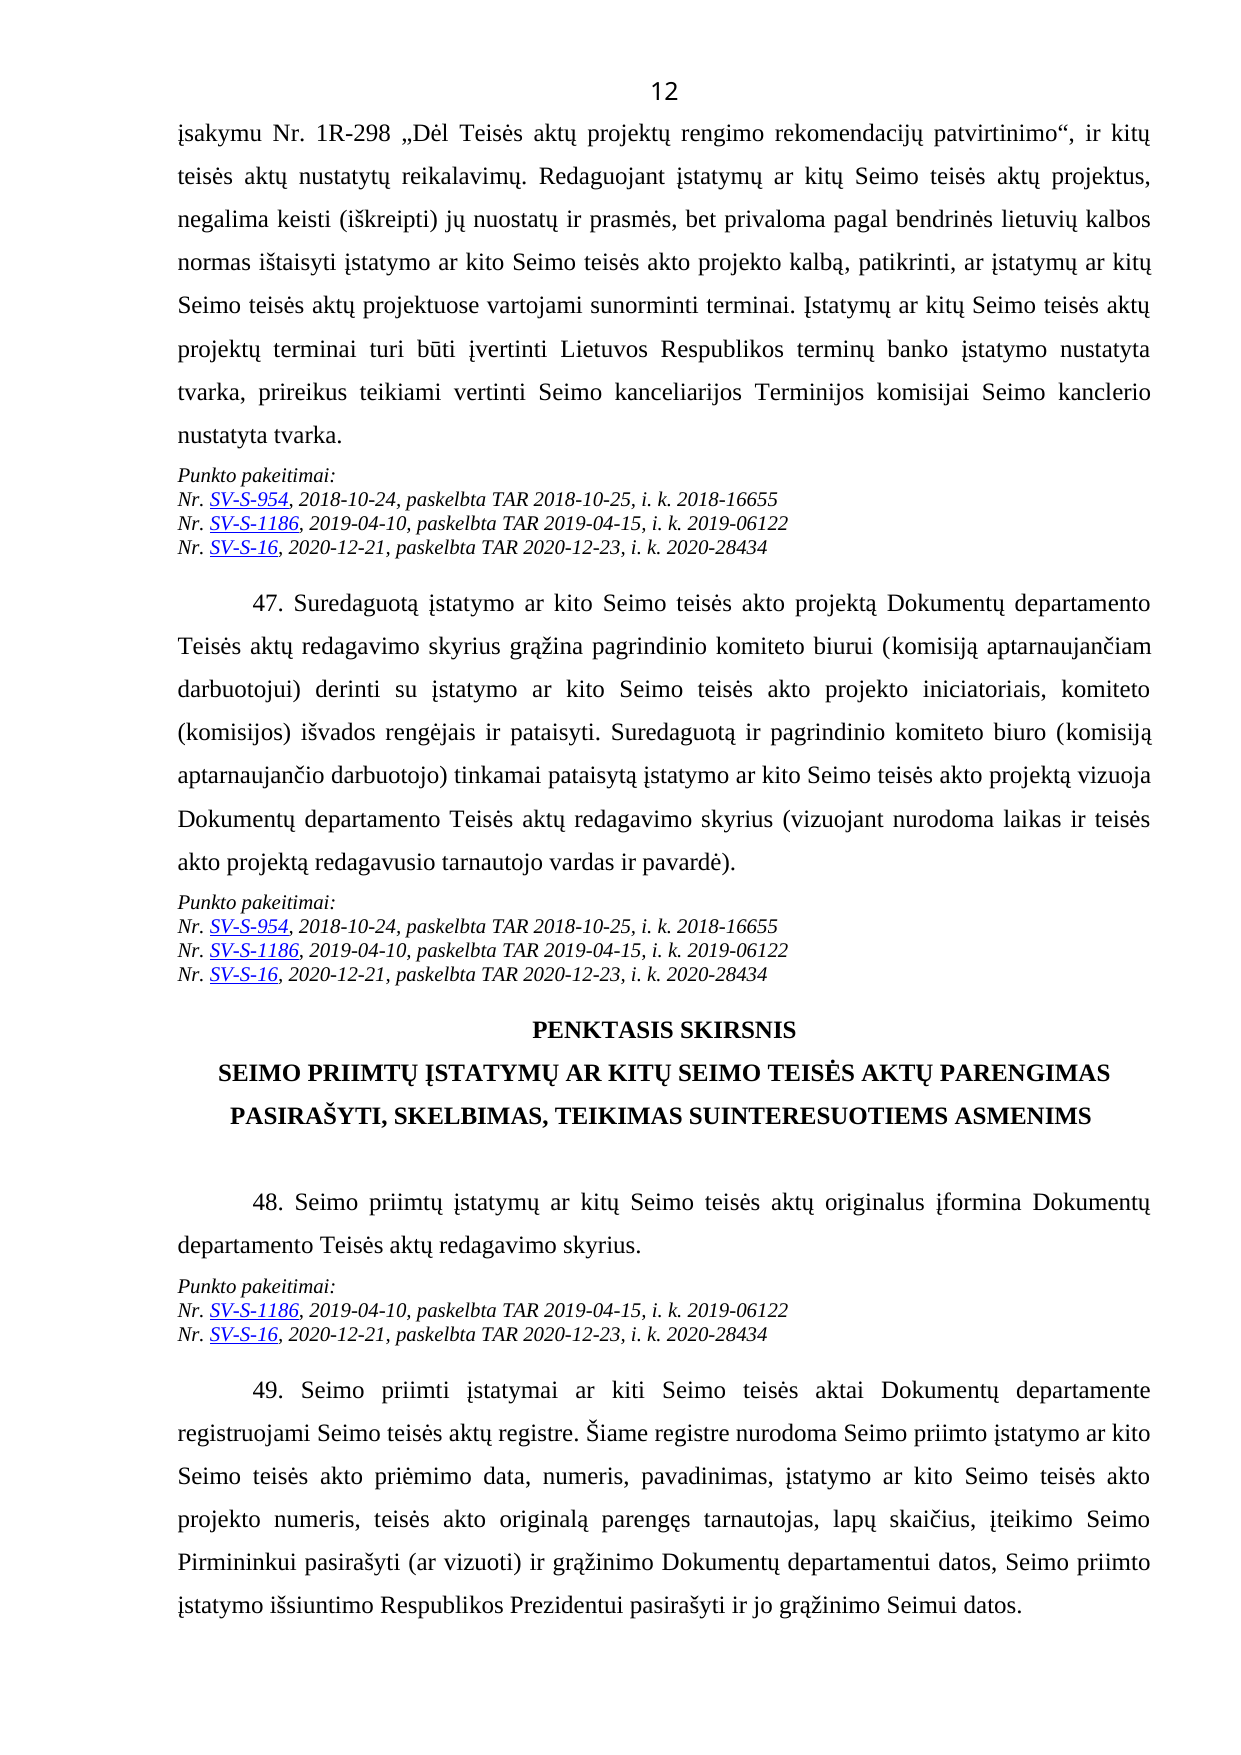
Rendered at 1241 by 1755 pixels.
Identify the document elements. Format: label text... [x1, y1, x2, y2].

text Nr. SV-S-16, 2020-12-21, paskelbta TAR 2020-12-23, i. k. 2020-28434 [177, 962, 1152, 986]
text Nr. SV-S-954, 2018-10-24, paskelbta TAR 2018-10-25, i. k. 2018-16655 [177, 914, 1152, 938]
text Punkto pakeitimai: [177, 1274, 1152, 1298]
text Nr. SV-S-1186, 2019-04-10, paskelbta TAR 2019-04-15, i. k. 2019-06122 [177, 1298, 1152, 1322]
text Nr. SV-S-954, 2018-10-24, paskelbta TAR 2018-10-25, i. k. 2018-16655 [177, 487, 1152, 511]
text įsakymu Nr. 1R-298 „Dėl Teisės aktų projektų rengimo rekomendacijų patvirtinimo“, ir kitų teisės aktų nustatytų reikalavimų. Redaguojant įstatymų ar kitų Seimo teisės aktų projektus, negalima keisti (iškreipti) jų nuostatų ir prasmės, bet privaloma pagal bendrinės lietuvių kalbos normas ištaisyti įstatymo ar kito Seimo teisės akto projekto kalbą, patikrinti, ar įstatymų ar kitų Seimo teisės aktų projektuose vartojami sunorminti terminai. Įstatymų ar kitų Seimo teisės aktų projektų terminai turi būti įvertinti Lietuvos Respublikos terminų banko įstatymo nustatyta tvarka, prireikus teikiami vertinti Seimo kanceliarijos Terminijos komisijai Seimo kanclerio nustatyta tvarka. [177, 118, 1152, 449]
text Nr. SV-S-16, 2020-12-21, paskelbta TAR 2020-12-23, i. k. 2020-28434 [177, 1322, 1152, 1346]
text 49. Seimo priimti įstatymai ar kiti Seimo teisės aktai Dokumentų departamente registruojami Seimo teisės aktų registre. Šiame registre nurodoma Seimo priimto įstatymo ar kito Seimo teisės akto priėmimo data, numeris, pavadinimas, įstatymo ar kito Seimo teisės akto projekto numeris, teisės akto originalą parengęs tarnautojas, lapų skaičius, įteikimo Seimo Pirmininkui pasirašyti (ar vizuoti) ir grąžinimo Dokumentų departamentui datos, Seimo priimto įstatymo išsiuntimo Respublikos Prezidentui pasirašyti ir jo grąžinimo Seimui datos. [177, 1375, 1152, 1619]
text 48. Seimo priimtų įstatymų ar kitų Seimo teisės aktų originalus įformina Dokumentų departamento Teisės aktų redagavimo skyrius. [177, 1187, 1152, 1259]
text PENKTASIS SKIRSNIS [177, 1015, 1152, 1044]
text Punkto pakeitimai: [177, 890, 1152, 914]
text Nr. SV-S-1186, 2019-04-10, paskelbta TAR 2019-04-15, i. k. 2019-06122 [177, 511, 1152, 535]
text Seimo priimtų ĮSTATYMų AR KITŲ SEIMO TEISĖS AKTŲ parengimas pasirašyti, SKELBIMAS, TEIKIMAS SUINTERESUOTIEMS ASMENIMS [177, 1058, 1152, 1130]
text Nr. SV-S-16, 2020-12-21, paskelbta TAR 2020-12-23, i. k. 2020-28434 [177, 535, 1152, 559]
text 47. Suredaguotą įstatymo ar kito Seimo teisės akto projektą Dokumentų departamento Teisės aktų redagavimo skyrius grąžina pagrindinio komiteto biurui (komisiją aptarnaujančiam darbuotojui) derinti su įstatymo ar kito Seimo teisės akto projekto iniciatoriais, komiteto (komisijos) išvados rengėjais ir pataisyti. Suredaguotą ir pagrindinio komiteto biuro (komisiją aptarnaujančio darbuotojo) tinkamai pataisytą įstatymo ar kito Seimo teisės akto projektą vizuoja Dokumentų departamento Teisės aktų redagavimo skyrius (vizuojant nurodoma laikas ir teisės akto projektą redagavusio tarnautojo vardas ir pavardė). [177, 588, 1152, 876]
text Nr. SV-S-1186, 2019-04-10, paskelbta TAR 2019-04-15, i. k. 2019-06122 [177, 938, 1152, 962]
text Punkto pakeitimai: [177, 463, 1152, 487]
